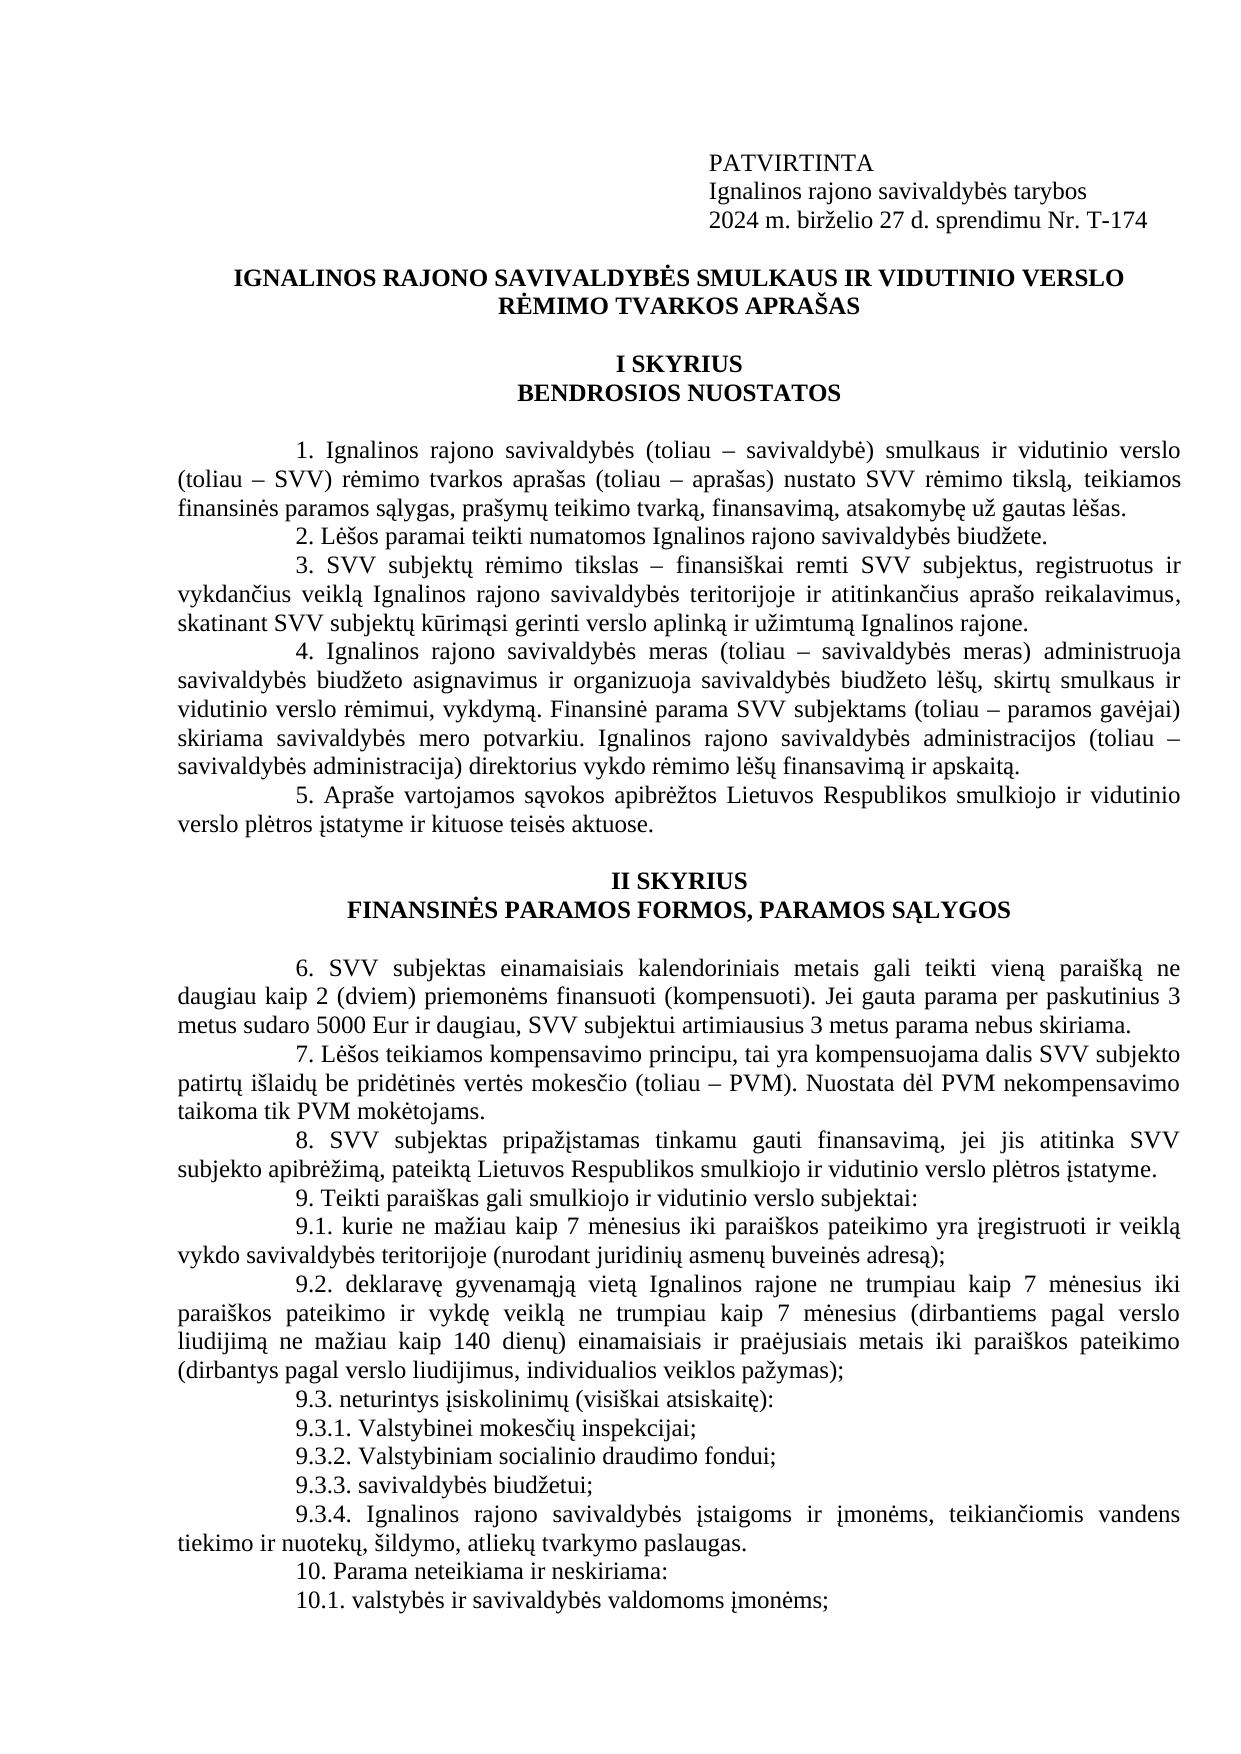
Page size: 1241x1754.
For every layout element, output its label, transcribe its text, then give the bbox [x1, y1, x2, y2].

text 1. Ignalinos rajono savivaldybės (toliau – savivaldybė) smulkaus ir vidutinio verslo (toliau – SVV) rėmimo tvarkos aprašas (toliau – aprašas) nustato SVV rėmimo tikslą, teikiamos finansinės paramos sąlygas, prašymų teikimo tvarką, finansavimą, atsakomybę už gautas lėšas. [177, 435, 1181, 521]
text 9.3.3. savivaldybės biudžetui; [177, 1470, 1181, 1499]
text 7. Lėšos teikiamos kompensavimo principu, tai yra kompensuojama dalis SVV subjekto patirtų išlaidų be pridėtinės vertės mokesčio (toliau – PVM). Nuostata dėl PVM nekompensavimo taikoma tik PVM mokėtojams. [177, 1039, 1181, 1125]
text 9.1. kurie ne mažiau kaip 7 mėnesius iki paraiškos pateikimo yra įregistruoti ir veiklą vykdo savivaldybės teritorijoje (nurodant juridinių asmenų buveinės adresą); [177, 1211, 1181, 1269]
text 9.3.4. Ignalinos rajono savivaldybės įstaigoms ir įmonėms, teikiančiomis vandens tiekimo ir nuotekų, šildymo, atliekų tvarkymo paslaugas. [177, 1499, 1181, 1556]
text 9.3.1. Valstybinei mokesčių inspekcijai; [177, 1413, 1181, 1441]
text 10.1. valstybės ir savivaldybės valdomoms įmonėms; [177, 1585, 1181, 1614]
text 5. Apraše vartojamos sąvokos apibrėžtos Lietuvos Respublikos smulkiojo ir vidutinio verslo plėtros įstatyme ir kituose teisės aktuose. [177, 780, 1181, 838]
text 2024 m. birželio 27 d. sprendimu Nr. T-174 [709, 205, 1181, 234]
text 9. Teikti paraiškas gali smulkiojo ir vidutinio verslo subjektai: [177, 1183, 1181, 1211]
text 4. Ignalinos rajono savivaldybės meras (toliau – savivaldybės meras) administruoja savivaldybės biudžeto asignavimus ir organizuoja savivaldybės biudžeto lėšų, skirtų smulkaus ir vidutinio verslo rėmimui, vykdymą. Finansinė parama SVV subjektams (toliau – paramos gavėjai) skiriama savivaldybės mero potvarkiu. Ignalinos rajono savivaldybės administracijos (toliau – savivaldybės administracija) direktorius vykdo rėmimo lėšų finansavimą ir apskaitą. [177, 636, 1181, 780]
text 3. SVV subjektų rėmimo tikslas – finansiškai remti SVV subjektus, registruotus ir vykdančius veiklą Ignalinos rajono savivaldybės teritorijoje ir atitinkančius aprašo reikalavimus, skatinant SVV subjektų kūrimąsi gerinti verslo aplinką ir užimtumą Ignalinos rajone. [177, 550, 1181, 636]
text IGNALINOS RAJONO SAVIVALDYBĖS SMULKAUS IR VIDUTINIO VERSLO RĖMIMO TVARKOS APRAŠAS [177, 263, 1181, 320]
text II SKYRIUS [177, 866, 1181, 895]
text 6. SVV subjektas einamaisiais kalendoriniais metais gali teikti vieną paraišką ne daugiau kaip 2 (dviem) priemonėms finansuoti (kompensuoti). Jei gauta parama per paskutinius 3 metus sudaro 5000 Eur ir daugiau, SVV subjektui artimiausius 3 metus parama nebus skiriama. [177, 953, 1181, 1039]
text Ignalinos rajono savivaldybės tarybos [709, 176, 1181, 205]
text 2. Lėšos paramai teikti numatomos Ignalinos rajono savivaldybės biudžete. [177, 521, 1181, 550]
text I SKYRIUS [177, 349, 1181, 378]
text PATVIRTINTA [709, 148, 1181, 176]
text 9.3. neturintys įsiskolinimų (visiškai atsiskaitę): [177, 1384, 1181, 1413]
text BENDROSIOS NUOSTATOS [177, 378, 1181, 406]
text FINANSINĖS PARAMOS FORMOS, PARAMOS SĄLYGOS [177, 895, 1181, 924]
text 8. SVV subjektas pripažįstamas tinkamu gauti finansavimą, jei jis atitinka SVV subjekto apibrėžimą, pateiktą Lietuvos Respublikos smulkiojo ir vidutinio verslo plėtros įstatyme. [177, 1125, 1181, 1183]
text 10. Parama neteikiama ir neskiriama: [177, 1556, 1181, 1585]
text 9.3.2. Valstybiniam socialinio draudimo fondui; [177, 1441, 1181, 1470]
text 9.2. deklaravę gyvenamąją vietą Ignalinos rajone ne trumpiau kaip 7 mėnesius iki paraiškos pateikimo ir vykdę veiklą ne trumpiau kaip 7 mėnesius (dirbantiems pagal verslo liudijimą ne mažiau kaip 140 dienų) einamaisiais ir praėjusiais metais iki paraiškos pateikimo (dirbantys pagal verslo liudijimus, individualios veiklos pažymas); [177, 1269, 1181, 1384]
